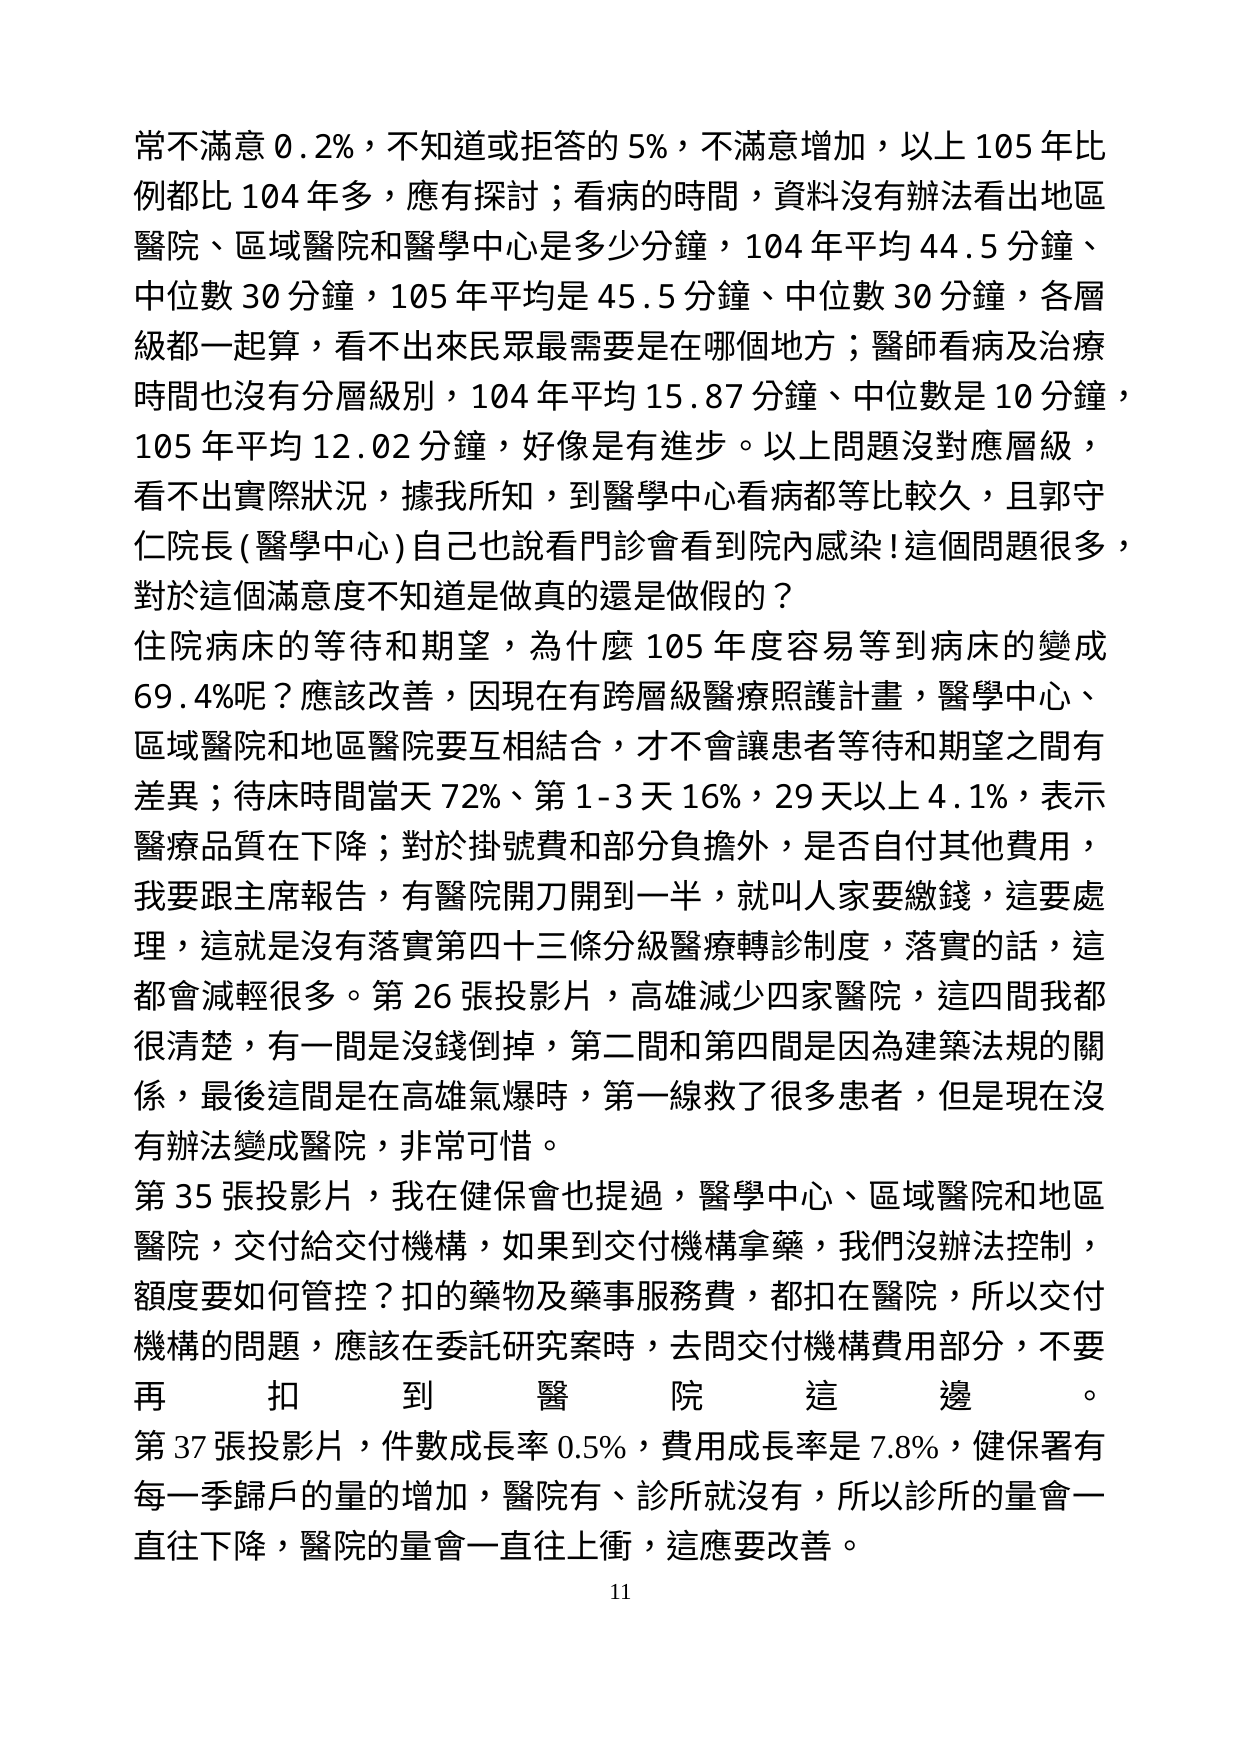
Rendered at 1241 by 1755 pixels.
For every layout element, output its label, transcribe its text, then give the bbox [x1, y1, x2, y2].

text 第35張投影片，我在健保會也提過，醫學中心、區域醫院和地區醫院，交付給交付機構，如果到交付機構拿藥，我們沒辦法控制，額度要如何管控？扣的藥物及藥事服務費，都扣在醫院，所以交付機構的問題，應該在委託研究案時，去問交付機構費用部分，不要再扣到醫院這邊。 第37張投影片，件數成長率0.5%，費用成長率是7.8%，健保署有每一季歸戶的量的增加，醫院有、診所就沒有，所以診所的量會一直往下降，醫院的量會一直往上衝，這應要改善。 [133, 1168, 1107, 1568]
text 住院病床的等待和期望，為什麼105年度容易等到病床的變成69.4%呢？應該改善，因現在有跨層級醫療照護計畫，醫學中心、區域醫院和地區醫院要互相結合，才不會讓患者等待和期望之間有差異；待床時間當天72%、第1-3天16%，29天以上4.1%，表示醫療品質在下降；對於掛號費和部分負擔外，是否自付其他費用，我要跟主席報告，有醫院開刀開到一半，就叫人家要繳錢，這要處理，這就是沒有落實第四十三條分級醫療轉診制度，落實的話，這都會減輕很多。第26張投影片，高雄減少四家醫院，這四間我都很清楚，有一間是沒錢倒掉，第二間和第四間是因為建築法規的關係，最後這間是在高雄氣爆時，第一線救了很多患者，但是現在沒有辦法變成醫院，非常可惜。 [133, 618, 1107, 1168]
text 醫療品質及可近性民意調查有效樣本為2010人，這只是一小部分。 第9張投影片對醫院治療效果的滿意度，105年不滿意4.5%，非常不滿意0.2%，不知道或拒答的5%，不滿意增加，以上105年比例都比104年多，應有探討；看病的時間，資料沒有辦法看出地區醫院、區域醫院和醫學中心是多少分鐘，104年平均44.5分鐘、中位數30分鐘，105年平均是45.5分鐘、中位數30分鐘，各層級都一起算，看不出來民眾最需要是在哪個地方；醫師看病及治療時間也沒有分層級別，104年平均15.87分鐘、中位數是10分鐘，105年平均12.02分鐘，好像是有進步。以上問題沒對應層級，看不出實際狀況，據我所知，到醫學中心看病都等比較久，且郭守仁院長(醫學中心)自己也說看門診會看到院內感染!這個問題很多，對於這個滿意度不知道是做真的還是做假的？ [133, 118, 1107, 618]
